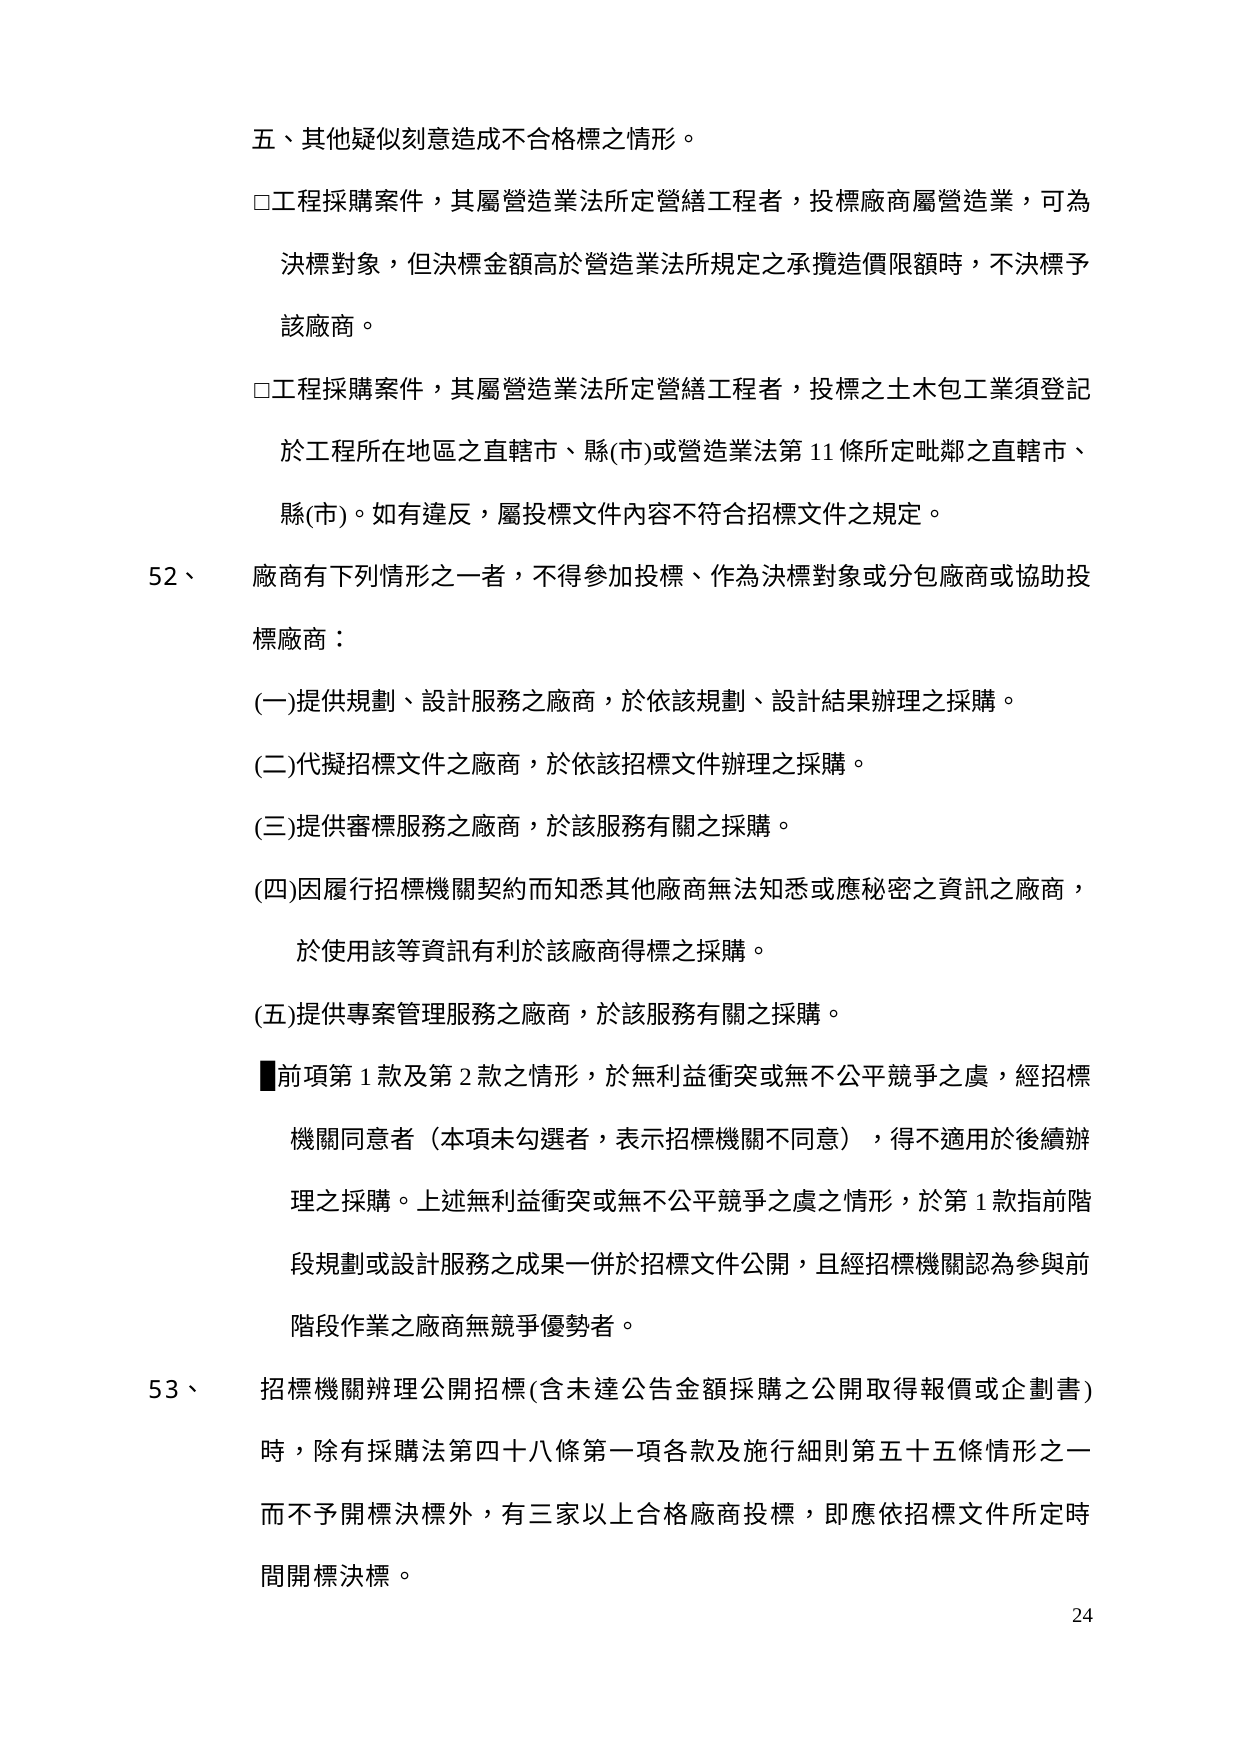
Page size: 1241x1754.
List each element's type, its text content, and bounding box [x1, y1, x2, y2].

list 招標機關辨理公開招標(含未達公告金額採購之公開取得報價或企劃書)時，除有採購法第四十八條第一項各款及施行細則第五十五條情形之一而不予開標決標外，有三家以上合格廠商投標，即應依招標文件所定時間開標決標。 [148, 1346, 1092, 1596]
list 廠商有下列情形之一者，不得參加投標、作為決標對象或分包廠商或協助投標廠商： [148, 533, 1092, 658]
text (二)代擬招標文件之廠商，於依該招標文件辦理之採購。 [254, 721, 1092, 783]
text □工程採購案件，其屬營造業法所定營繕工程者，投標之土木包工業須登記於工程所在地區之直轄市、縣(市)或營造業法第11條所定毗鄰之直轄市、縣(市)。如有違反，屬投標文件內容不符合招標文件之規定。 [254, 346, 1092, 533]
text □工程採購案件，其屬營造業法所定營繕工程者，投標廠商屬營造業，可為決標對象，但決標金額高於營造業法所規定之承攬造價限額時，不決標予該廠商。 [254, 158, 1092, 346]
text █前項第1款及第2款之情形，於無利益衝突或無不公平競爭之虞，經招標機關同意者（本項未勾選者，表示招標機關不同意），得不適用於後續辦理之採購。上述無利益衝突或無不公平競爭之虞之情形，於第1款指前階段規劃或設計服務之成果一併於招標文件公開，且經招標機關認為參與前階段作業之廠商無競爭優勢者。 [260, 1033, 1092, 1346]
text (四)因履行招標機關契約而知悉其他廠商無法知悉或應秘密之資訊之廠商，於使用該等資訊有利於該廠商得標之採購。 [254, 846, 1092, 971]
text (一)提供規劃、設計服務之廠商，於依該規劃、設計結果辦理之採購。 [254, 658, 1092, 721]
text (五)提供專案管理服務之廠商，於該服務有關之採購。 [254, 971, 1092, 1033]
text 五、其他疑似刻意造成不合格標之情形。 [251, 96, 1092, 158]
text (三)提供審標服務之廠商，於該服務有關之採購。 [254, 783, 1092, 846]
